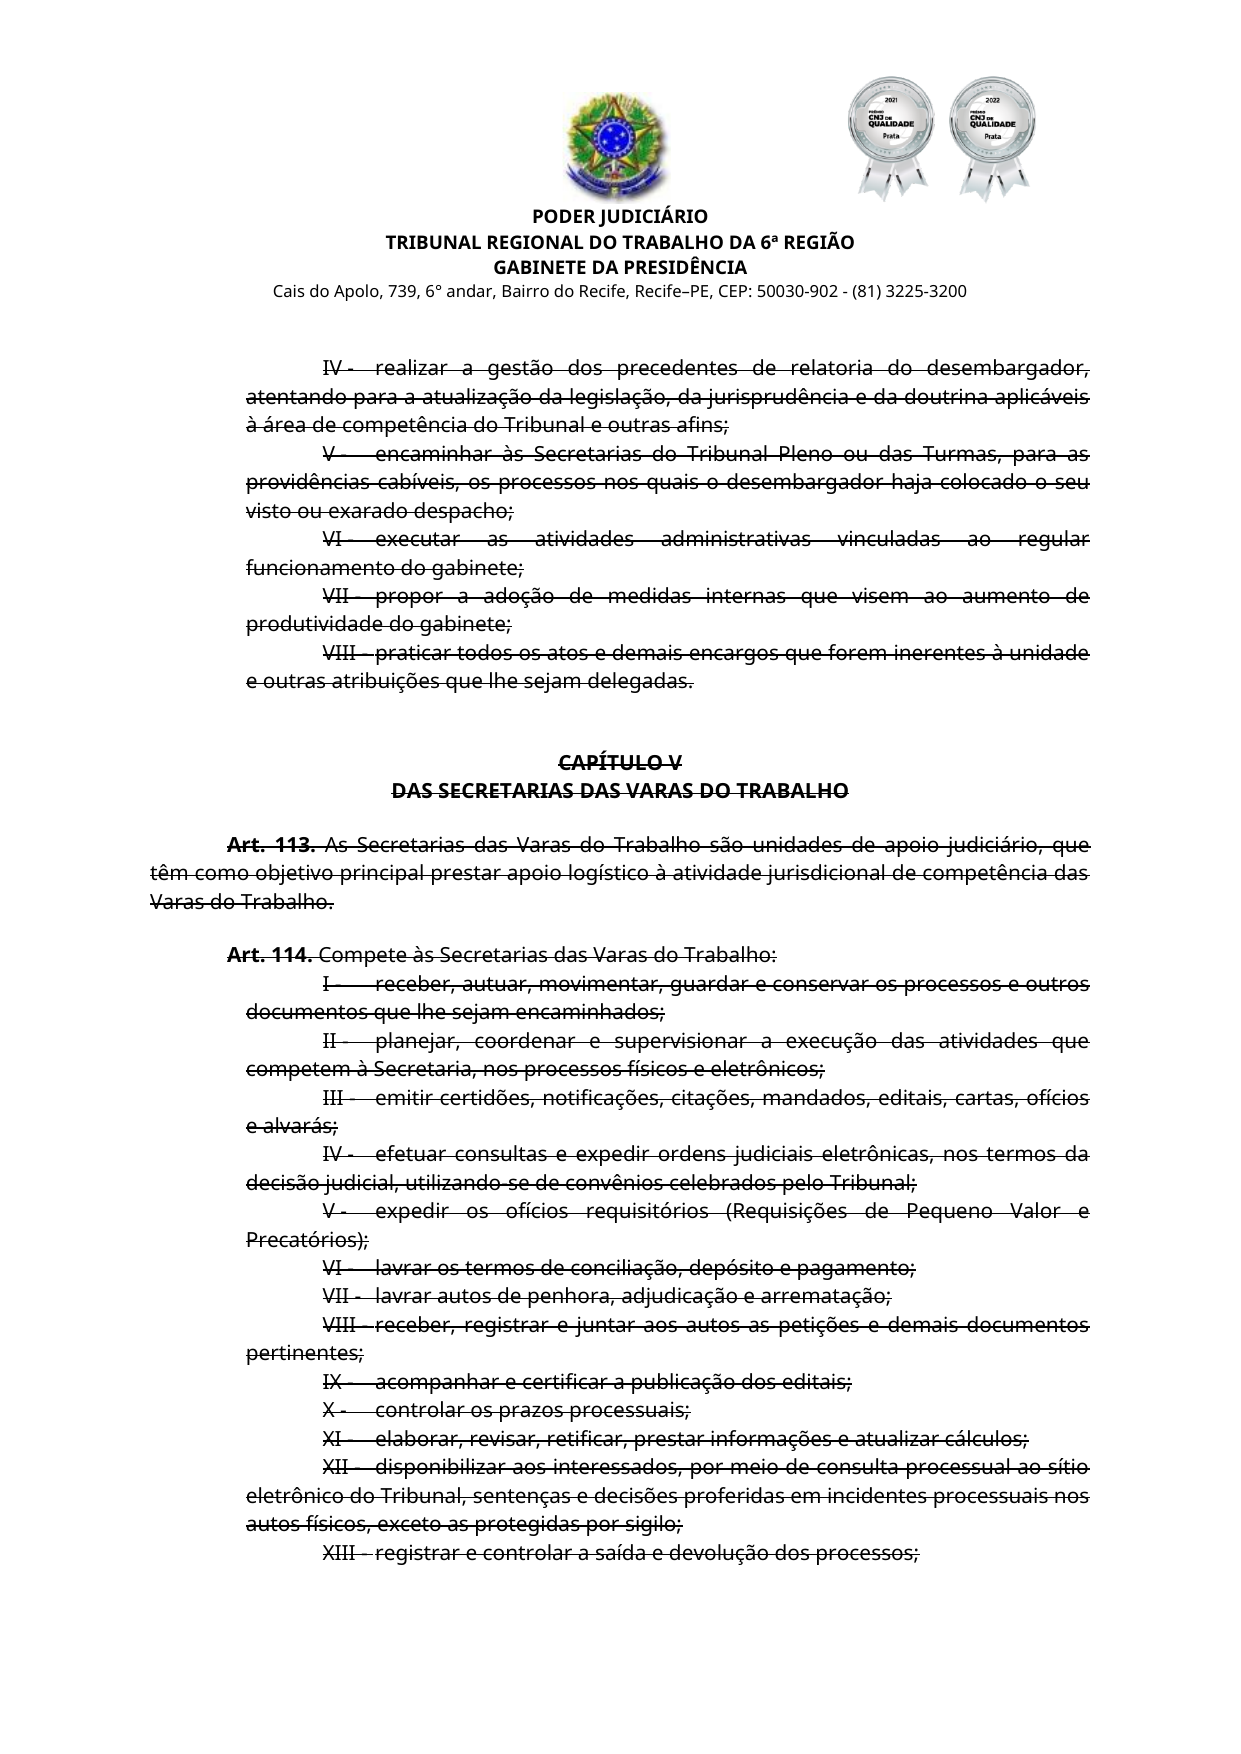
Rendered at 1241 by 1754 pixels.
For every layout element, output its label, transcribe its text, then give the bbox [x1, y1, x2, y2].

list efetuar consultas e expedir ordens judiciais eletrônicas, nos termos da decisão judicial, utilizando-se de convênios celebrados pelo Tribunal; [246, 1139, 1090, 1196]
list encaminhar às Secretarias do Tribunal Pleno ou das Turmas, para as providências cabíveis, os processos nos quais o desembargador haja colocado o seu visto ou exarado despacho; [246, 485, 1090, 524]
picture [828, 75, 1037, 204]
list receber, autuar, movimentar, guardar e conservar os processos e outros documentos que lhe sejam encaminhados; [246, 969, 1090, 1026]
text Art. 114. Compete às Secretarias das Varas do Trabalho: [150, 940, 1090, 969]
list receber, registrar e juntar aos autos as petições e demais documentos pertinentes; [246, 1310, 1090, 1367]
list registrar e controlar a saída e devolução dos processos; [246, 1538, 1090, 1566]
list propor a adoção de medidas internas que visem ao aumento de produtividade do gabinete; [246, 581, 1090, 638]
list elaborar, revisar, retificar, prestar informações e atualizar cálculos; [246, 1424, 1090, 1452]
text CAPÍTULO V [150, 748, 1090, 777]
list controlar os prazos processuais; [246, 1395, 1090, 1424]
text Art. 113. As Secretarias das Varas do Trabalho são unidades de apoio judiciário, que têm como objetivo principal prestar apoio logístico à atividade jurisdicional de competência das Varas do Trabalho. [150, 830, 1090, 875]
list praticar todos os atos e demais encargos que forem inerentes à unidade e outras atribuições que lhe sejam delegadas. [246, 638, 1090, 695]
list planejar, coordenar e supervisionar a execução das atividades que competem à Secretaria, nos processos físicos e eletrônicos; [246, 1026, 1090, 1083]
picture [562, 92, 671, 204]
list acompanhar e certificar a publicação dos editais; [246, 1367, 1090, 1395]
text Art. 113. As Secretarias das Varas do Trabalho são unidades de apoio judiciário, que têm como objetivo principal prestar apoio logístico à atividade jurisdicional de competência das Varas do Trabalho. [150, 876, 1090, 915]
list lavrar autos de penhora, adjudicação e arrematação; [246, 1282, 1090, 1310]
list expedir os ofícios requisitórios (Requisições de Pequeno Valor e Precatórios); [246, 1196, 1090, 1253]
picture [1185, 1655, 1201, 1684]
list encaminhar às Secretarias do Tribunal Pleno ou das Turmas, para as providências cabíveis, os processos nos quais o desembargador haja colocado o seu visto ou exarado despacho; [246, 439, 1090, 483]
list disponibilizar aos interessados, por meio de consulta processual ao sítio eletrônico do Tribunal, sentenças e decisões proferidas em incidentes processuais nos autos físicos, exceto as protegidas por sigilo; [246, 1498, 1090, 1538]
list emitir certidões, notificações, citações, mandados, editais, cartas, ofícios e alvarás; [246, 1083, 1090, 1139]
list realizar a gestão dos precedentes de relatoria do desembargador, atentando para a atualização da legislação, da jurisprudência e da doutrina aplicáveis à área de competência do Tribunal e outras afins; [246, 353, 1090, 398]
list lavrar os termos de conciliação, depósito e pagamento; [246, 1253, 1090, 1282]
list disponibilizar aos interessados, por meio de consulta processual ao sítio eletrônico do Tribunal, sentenças e decisões proferidas em incidentes processuais nos autos físicos, exceto as protegidas por sigilo; [246, 1452, 1090, 1497]
list realizar a gestão dos precedentes de relatoria do desembargador, atentando para a atualização da legislação, da jurisprudência e da doutrina aplicáveis à área de competência do Tribunal e outras afins; [246, 400, 1090, 439]
text DAS SECRETARIAS DAS VARAS DO TRABALHO [150, 777, 1090, 805]
list executar as atividades administrativas vinculadas ao regular funcionamento do gabinete; [246, 524, 1090, 581]
